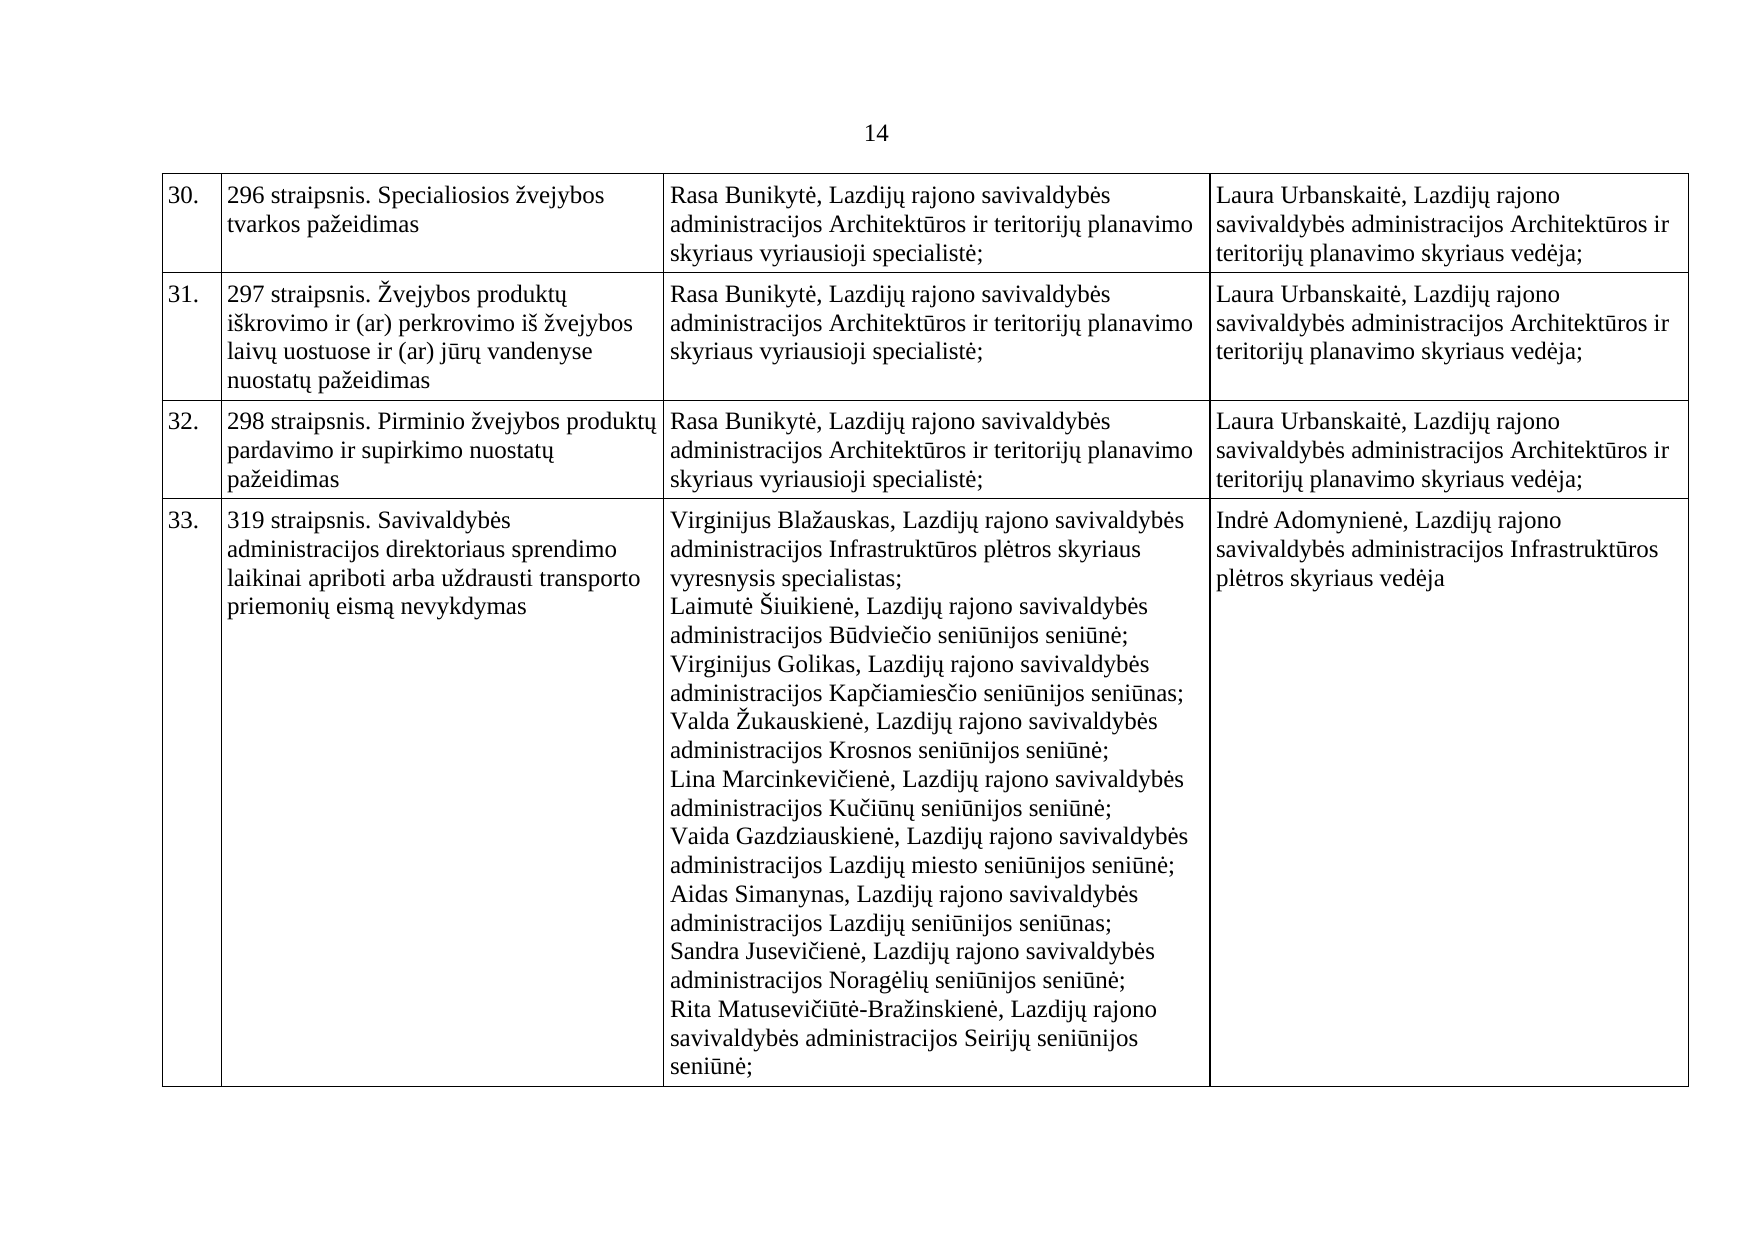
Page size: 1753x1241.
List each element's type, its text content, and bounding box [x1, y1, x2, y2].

table_cell 33. [163, 499, 221, 1086]
table_cell Virginijus Blažauskas, Lazdijų rajono savivaldybės administracijos Infrastruktūros plėtros skyriaus vyresnysis specialistas; Laimutė Šiuikienė, Lazdijų rajono savivaldybės administracijos Būdviečio seniūnijos seniūnė; Virginijus Golikas, Lazdijų rajono savivaldybės administracijos Kapčiamiesčio seniūnijos seniūnas; Valda Žukauskienė, Lazdijų rajono savivaldybės administracijos Krosnos seniūnijos seniūnė; Lina Marcinkevičienė, Lazdijų rajono savivaldybės administracijos Kučiūnų seniūnijos seniūnė; Vaida Gazdziauskienė, Lazdijų rajono savivaldybės administracijos Lazdijų miesto seniūnijos seniūnė; Aidas Simanynas, Lazdijų rajono savivaldybės administracijos Lazdijų seniūnijos seniūnas; Sandra Jusevičienė, Lazdijų rajono savivaldybės administracijos Noragėlių seniūnijos seniūnė; Rita Matusevičiūtė-Bražinskienė, Lazdijų rajono savivaldybės administracijos Seirijų seniūnijos seniūnė; [664, 499, 1209, 1086]
table_cell 298 straipsnis. Pirminio žvejybos produktų pardavimo ir supirkimo nuostatų pažeidimas [222, 401, 663, 498]
table_cell Laura Urbanskaitė, Lazdijų rajono savivaldybės administracijos Architektūros ir teritorijų planavimo skyriaus vedėja; [1211, 401, 1688, 498]
table_cell Indrė Adomynienė, Lazdijų rajono savivaldybės administracijos Infrastruktūros plėtros skyriaus vedėja [1211, 499, 1688, 1086]
table_cell 319 straipsnis. Savivaldybės administracijos direktoriaus sprendimo laikinai apriboti arba uždrausti transporto priemonių eismą nevykdymas [222, 499, 663, 1086]
table_cell Rasa Bunikytė, Lazdijų rajono savivaldybės administracijos Architektūros ir teritorijų planavimo skyriaus vyriausioji specialistė; [664, 273, 1209, 399]
table_cell 297 straipsnis. Žvejybos produktų iškrovimo ir (ar) perkrovimo iš žvejybos laivų uostuose ir (ar) jūrų vandenyse nuostatų pažeidimas [222, 273, 663, 399]
table_cell Rasa Bunikytė, Lazdijų rajono savivaldybės administracijos Architektūros ir teritorijų planavimo skyriaus vyriausioji specialistė; [664, 174, 1209, 272]
table_cell 32. [163, 401, 221, 498]
table_cell Laura Urbanskaitė, Lazdijų rajono savivaldybės administracijos Architektūros ir teritorijų planavimo skyriaus vedėja; [1211, 273, 1688, 399]
table_cell Rasa Bunikytė, Lazdijų rajono savivaldybės administracijos Architektūros ir teritorijų planavimo skyriaus vyriausioji specialistė; [664, 401, 1209, 498]
table_cell 296 straipsnis. Specialiosios žvejybos tvarkos pažeidimas [222, 174, 663, 272]
table_cell 30. [163, 174, 221, 272]
table_cell 31. [163, 273, 221, 399]
table_cell Laura Urbanskaitė, Lazdijų rajono savivaldybės administracijos Architektūros ir teritorijų planavimo skyriaus vedėja; [1211, 174, 1688, 272]
